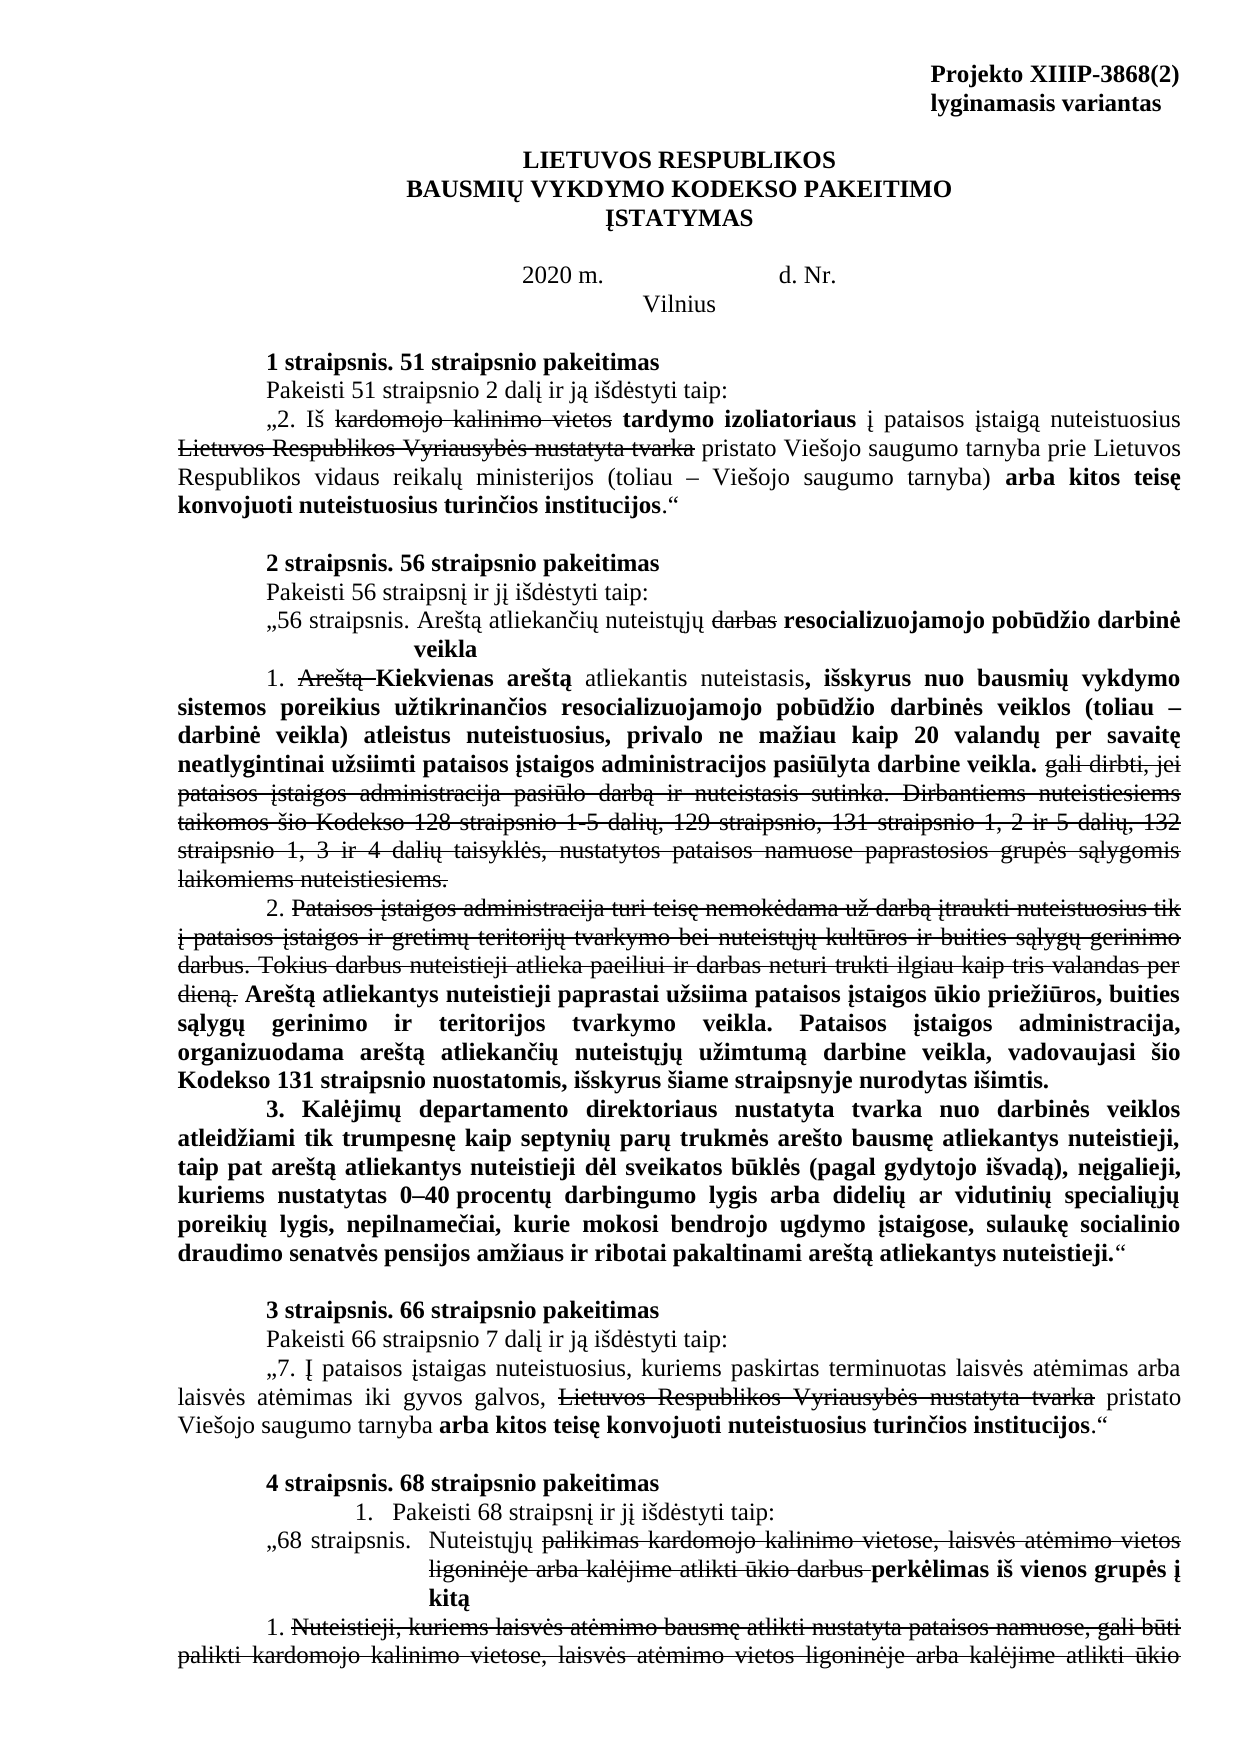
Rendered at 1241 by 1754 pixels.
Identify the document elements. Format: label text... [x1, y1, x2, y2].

text „56 straipsnis. Areštą atliekančių nuteistųjų darbas resocializuojamojo pobūdžio darbinė veikla [266, 605, 1181, 663]
text 1. Areštą Kiekvienas areštą atliekantis nuteistasis, išskyrus nuo bausmių vykdymo sistemos poreikius užtikrinančios resocializuojamojo pobūdžio darbinės veiklos (toliau – darbinė veikla) atleistus nuteistuosius, privalo ne mažiau kaip 20 valandų per savaitę neatlygintinai užsiimti pataisos įstaigos administracijos pasiūlyta darbine veikla. gali dirbti, jei pataisos įstaigos administracija pasiūlo darbą ir nuteistasis sutinka. Dirbantiems nuteistiesiems taikomos šio Kodekso 128 straipsnio 1-5 dalių, 129 straipsnio, 131 straipsnio 1, 2 ir 5 dalių, 132 straipsnio 1, 3 ir 4 dalių taisyklės, nustatytos pataisos namuose paprastosios grupės sąlygomis laikomiems nuteistiesiems. [177, 852, 1181, 893]
text 1 straipsnis. 51 straipsnio pakeitimas [177, 347, 1181, 375]
text 2. Pataisos įstaigos administracija turi teisę nemokėdama už darbą įtraukti nuteistuosius tik į pataisos įstaigos ir gretimų teritorijų tvarkymo bei nuteistųjų kultūros ir buities sąlygų gerinimo darbus. Tokius darbus nuteistieji atlieka paeiliui ir darbas neturi trukti ilgiau kaip tris valandas per dieną. Areštą atliekantys nuteistieji paprastai užsiima pataisos įstaigos ūkio priežiūros, buities sąlygų gerinimo ir teritorijos tvarkymo veikla. Pataisos įstaigos administracija, organizuodama areštą atliekančių nuteistųjų užimtumą darbine veikla, vadovaujasi šio Kodekso 131 straipsnio nuostatomis, išskyrus šiame straipsnyje nurodytas išimtis. [177, 938, 1181, 1094]
text 1. Areštą Kiekvienas areštą atliekantis nuteistasis, išskyrus nuo bausmių vykdymo sistemos poreikius užtikrinančios resocializuojamojo pobūdžio darbinės veiklos (toliau – darbinė veikla) atleistus nuteistuosius, privalo ne mažiau kaip 20 valandų per savaitę neatlygintinai užsiimti pataisos įstaigos administracijos pasiūlyta darbine veikla. gali dirbti, jei pataisos įstaigos administracija pasiūlo darbą ir nuteistasis sutinka. Dirbantiems nuteistiesiems taikomos šio Kodekso 128 straipsnio 1-5 dalių, 129 straipsnio, 131 straipsnio 1, 2 ir 5 dalių, 132 straipsnio 1, 3 ir 4 dalių taisyklės, nustatytos pataisos namuose paprastosios grupės sąlygomis laikomiems nuteistiesiems. [177, 794, 1181, 822]
text LIETUVOS RESPUBLIKOS [177, 145, 1181, 174]
text 1. Nuteistieji, kuriems laisvės atėmimo bausmę atlikti nustatyta pataisos namuose, gali būti palikti kardomojo kalinimo vietose, laisvės atėmimo vietos ligoninėje arba kalėjime atlikti ūkio darbus. Nuteistasis iš paprastosios grupės į lengvąją grupę perkeliamas, kai atitinka visas šias sąlygas: [177, 1657, 1181, 1669]
text lyginamasis variantas [177, 88, 1181, 117]
text „2. Iš kardomojo kalinimo vietos tardymo izoliatoriaus į pataisos įstaigą nuteistuosius Lietuvos Respublikos Vyriausybės nustatyta tvarka pristato Viešojo saugumo tarnyba prie Lietuvos Respublikos vidaus reikalų ministerijos (toliau – Viešojo saugumo tarnyba) arba kitos teisę konvojuoti nuteistuosius turinčios institucijos.“ [177, 404, 1181, 519]
text 2 straipsnis. 56 straipsnio pakeitimas [177, 548, 1181, 577]
text Pakeisti 51 straipsnio 2 dalį ir ją išdėstyti taip: [177, 375, 1181, 404]
text 4 straipsnis. 68 straipsnio pakeitimas [177, 1468, 1181, 1497]
text 3 straipsnis. 66 straipsnio pakeitimas [177, 1295, 1181, 1324]
text 3. Kalėjimų departamento direktoriaus nustatyta tvarka nuo darbinės veiklos atleidžiami tik trumpesnę kaip septynių parų trukmės arešto bausmę atliekantys nuteistieji, taip pat areštą atliekantys nuteistieji dėl sveikatos būklės (pagal gydytojo išvadą), neįgalieji, kuriems nustatytas 0–40 procentų darbingumo lygis arba didelių ar vidutinių specialiųjų poreikių lygis, nepilnamečiai, kurie mokosi bendrojo ugdymo įstaigose, sulaukę socialinio draudimo senatvės pensijos amžiaus ir ribotai pakaltinami areštą atliekantys nuteistieji.“ [177, 1094, 1181, 1267]
text 1. Nuteistieji, kuriems laisvės atėmimo bausmę atlikti nustatyta pataisos namuose, gali būti palikti kardomojo kalinimo vietose, laisvės atėmimo vietos ligoninėje arba kalėjime atlikti ūkio darbus. Nuteistasis iš paprastosios grupės į lengvąją grupę perkeliamas, kai atitinka visas šias sąlygas: [177, 1612, 1181, 1656]
text 1. Areštą Kiekvienas areštą atliekantis nuteistasis, išskyrus nuo bausmių vykdymo sistemos poreikius užtikrinančios resocializuojamojo pobūdžio darbinės veiklos (toliau – darbinė veikla) atleistus nuteistuosius, privalo ne mažiau kaip 20 valandų per savaitę neatlygintinai užsiimti pataisos įstaigos administracijos pasiūlyta darbine veikla. gali dirbti, jei pataisos įstaigos administracija pasiūlo darbą ir nuteistasis sutinka. Dirbantiems nuteistiesiems taikomos šio Kodekso 128 straipsnio 1-5 dalių, 129 straipsnio, 131 straipsnio 1, 2 ir 5 dalių, 132 straipsnio 1, 3 ir 4 dalių taisyklės, nustatytos pataisos namuose paprastosios grupės sąlygomis laikomiems nuteistiesiems. [177, 663, 1181, 793]
text ĮSTATYMAS [177, 203, 1181, 232]
list Pakeisti 68 straipsnį ir jį išdėstyti taip: [266, 1497, 1181, 1525]
text Pakeisti 66 straipsnio 7 dalį ir ją išdėstyti taip: [177, 1324, 1181, 1353]
text Projekto XIIIP-3868(2) [177, 59, 1181, 88]
text „68 straipsnis. Nuteistųjų palikimas kardomojo kalinimo vietose, laisvės atėmimo vietos ligoninėje arba kalėjime atlikti ūkio darbus perkėlimas iš vienos grupės į kitą [266, 1525, 1181, 1612]
text 2020 m. d. Nr. [177, 260, 1181, 289]
text 1. Areštą Kiekvienas areštą atliekantis nuteistasis, išskyrus nuo bausmių vykdymo sistemos poreikius užtikrinančios resocializuojamojo pobūdžio darbinės veiklos (toliau – darbinė veikla) atleistus nuteistuosius, privalo ne mažiau kaip 20 valandų per savaitę neatlygintinai užsiimti pataisos įstaigos administracijos pasiūlyta darbine veikla. gali dirbti, jei pataisos įstaigos administracija pasiūlo darbą ir nuteistasis sutinka. Dirbantiems nuteistiesiems taikomos šio Kodekso 128 straipsnio 1-5 dalių, 129 straipsnio, 131 straipsnio 1, 2 ir 5 dalių, 132 straipsnio 1, 3 ir 4 dalių taisyklės, nustatytos pataisos namuose paprastosios grupės sąlygomis laikomiems nuteistiesiems. [177, 823, 1181, 851]
text „7. Į pataisos įstaigas nuteistuosius, kuriems paskirtas terminuotas laisvės atėmimas arba laisvės atėmimas iki gyvos galvos, Lietuvos Respublikos Vyriausybės nustatyta tvarka pristato Viešojo saugumo tarnyba arba kitos teisę konvojuoti nuteistuosius turinčios institucijos.“ [177, 1353, 1181, 1439]
text 2. Pataisos įstaigos administracija turi teisę nemokėdama už darbą įtraukti nuteistuosius tik į pataisos įstaigos ir gretimų teritorijų tvarkymo bei nuteistųjų kultūros ir buities sąlygų gerinimo darbus. Tokius darbus nuteistieji atlieka paeiliui ir darbas neturi trukti ilgiau kaip tris valandas per dieną. Areštą atliekantys nuteistieji paprastai užsiima pataisos įstaigos ūkio priežiūros, buities sąlygų gerinimo ir teritorijos tvarkymo veikla. Pataisos įstaigos administracija, organizuodama areštą atliekančių nuteistųjų užimtumą darbine veikla, vadovaujasi šio Kodekso 131 straipsnio nuostatomis, išskyrus šiame straipsnyje nurodytas išimtis. [177, 893, 1181, 937]
text Vilnius [177, 289, 1181, 318]
text BAUSMIŲ VYKDYMO KODEKSO PAKEITIMO [177, 174, 1181, 203]
text Pakeisti 56 straipsnį ir jį išdėstyti taip: [177, 577, 1181, 605]
